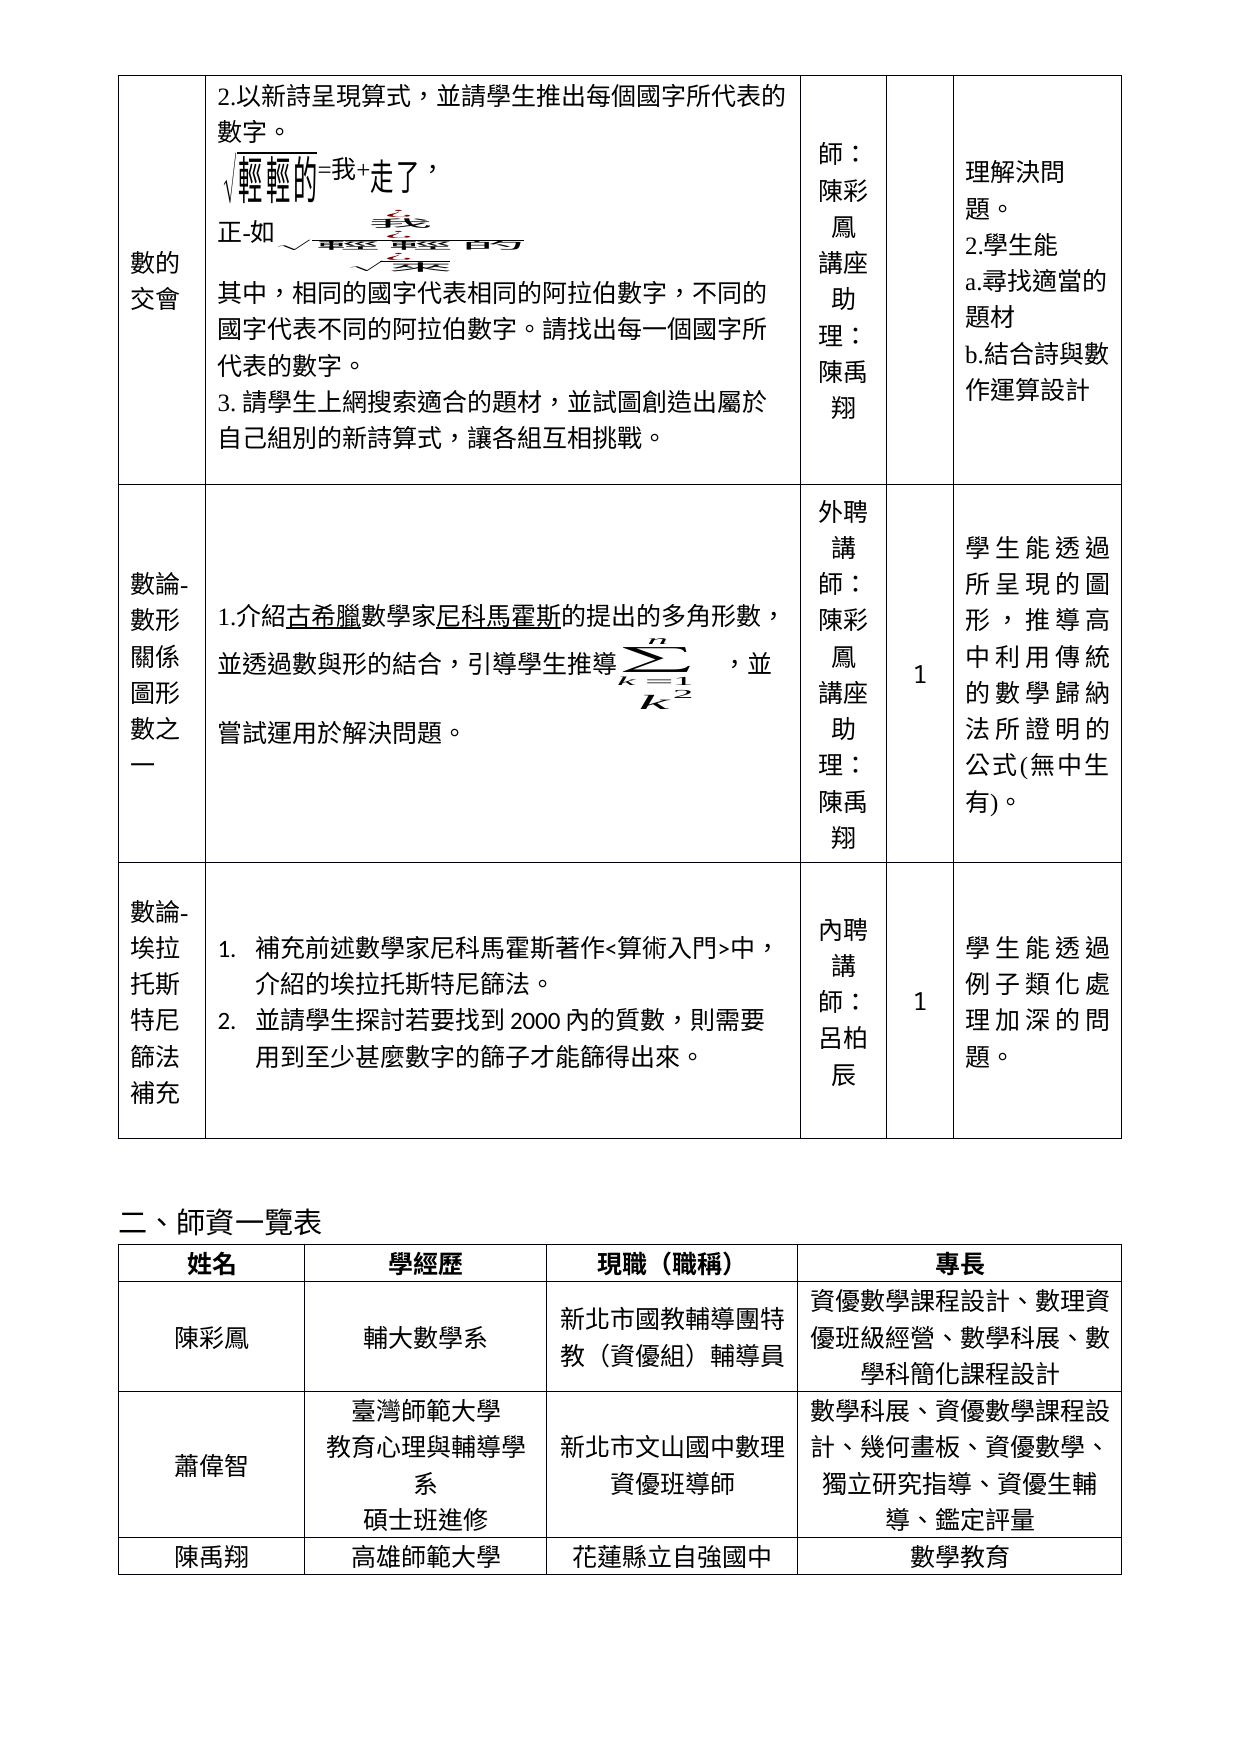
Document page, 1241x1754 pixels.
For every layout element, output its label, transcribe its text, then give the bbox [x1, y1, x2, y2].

table_cell 1 [887, 485, 953, 862]
table_cell 學生能透過所呈現的圖形，推導高中利用傳統的數學歸納法所證明的公式(無中生有)。 [954, 485, 1121, 862]
table_cell 補充前述數學家尼科馬霍斯著作<算術入門>中，介紹的埃拉托斯特尼篩法。 並請學生探討若要找到2000內的質數，則需要用到至少甚麼數字的篩子才能篩得出來。 [206, 863, 800, 1138]
table_cell 師： 陳彩鳳 講座助理：陳禹翔 [801, 76, 886, 483]
table_cell 內聘 講師： 呂柏辰 [801, 863, 886, 1138]
table_cell 數的交會 [119, 76, 205, 483]
table_cell 學生能透過例子類化處理加深的問題。 [954, 863, 1121, 1138]
table_cell 陳禹翔 [119, 1538, 304, 1574]
table_cell 外聘講師： 陳彩鳳 講座助理：陳禹翔 [801, 485, 886, 862]
table_header 學經歷 [305, 1245, 546, 1281]
table_cell 數論-埃拉托斯特尼篩法補充 [119, 863, 205, 1138]
table_cell 1 [887, 863, 953, 1138]
table_cell 資優數學課程設計、數理資優班級經營、數學科展、數學科簡化課程設計 [798, 1282, 1121, 1391]
table_cell 1.介紹何謂蟲蛀算，並讓學生分組討論解決[孤獨的七]的問題。 2.以新詩呈現算式，並請學生推出每個國字所代表的數字。 =我+， 正-如 其中，相同的國字代表相同的阿拉伯數字，不同的國字代表不同的阿拉伯數字。請找出每一個國字所代表的數字。 3. 請學生上網搜索適合的題材，並試圖創造出屬於自己組別的新詩算式，讓各組互相挑戰。 [206, 76, 800, 483]
table_cell 1.介紹古希臘數學家尼科馬霍斯的提出的多角形數，並透過數與形的結合，引導學生推導 ，並嘗試運用於解決問題。 [206, 485, 800, 862]
text 二、師資一覽表 [118, 1191, 1122, 1243]
table_cell 數學科展、資優數學課程設計、幾何畫板、資優數學、獨立研究指導、資優生輔導、鑑定評量 [798, 1392, 1121, 1537]
table_cell 高雄師範大學 [305, 1538, 546, 1574]
table_header 現職（職稱） [547, 1245, 797, 1281]
table_header 專長 [798, 1245, 1121, 1281]
table_cell 陳彩鳳 [119, 1282, 304, 1391]
table_cell 新北市文山國中數理資優班導師 [547, 1392, 797, 1537]
table_cell 新北市國教輔導團特教（資優組）輔導員 [547, 1282, 797, 1391]
table_cell 花蓮縣立自強國中 [547, 1538, 797, 1574]
table_cell 數學教育 [798, 1538, 1121, 1574]
table_cell 輔大數學系 [305, 1282, 546, 1391]
table_cell 臺灣師範大學 教育心理與輔導學系 碩士班進修 [305, 1392, 546, 1537]
table_cell [887, 76, 953, 483]
table_cell 理解決問題。 2.學生能 a.尋找適當的題材 b.結合詩與數作運算設計 [954, 76, 1121, 483]
table_cell 蕭偉智 [119, 1392, 304, 1537]
table_header 姓名 [119, 1245, 304, 1281]
table_cell 數論-數形關係 圖形數之一 [119, 485, 205, 862]
